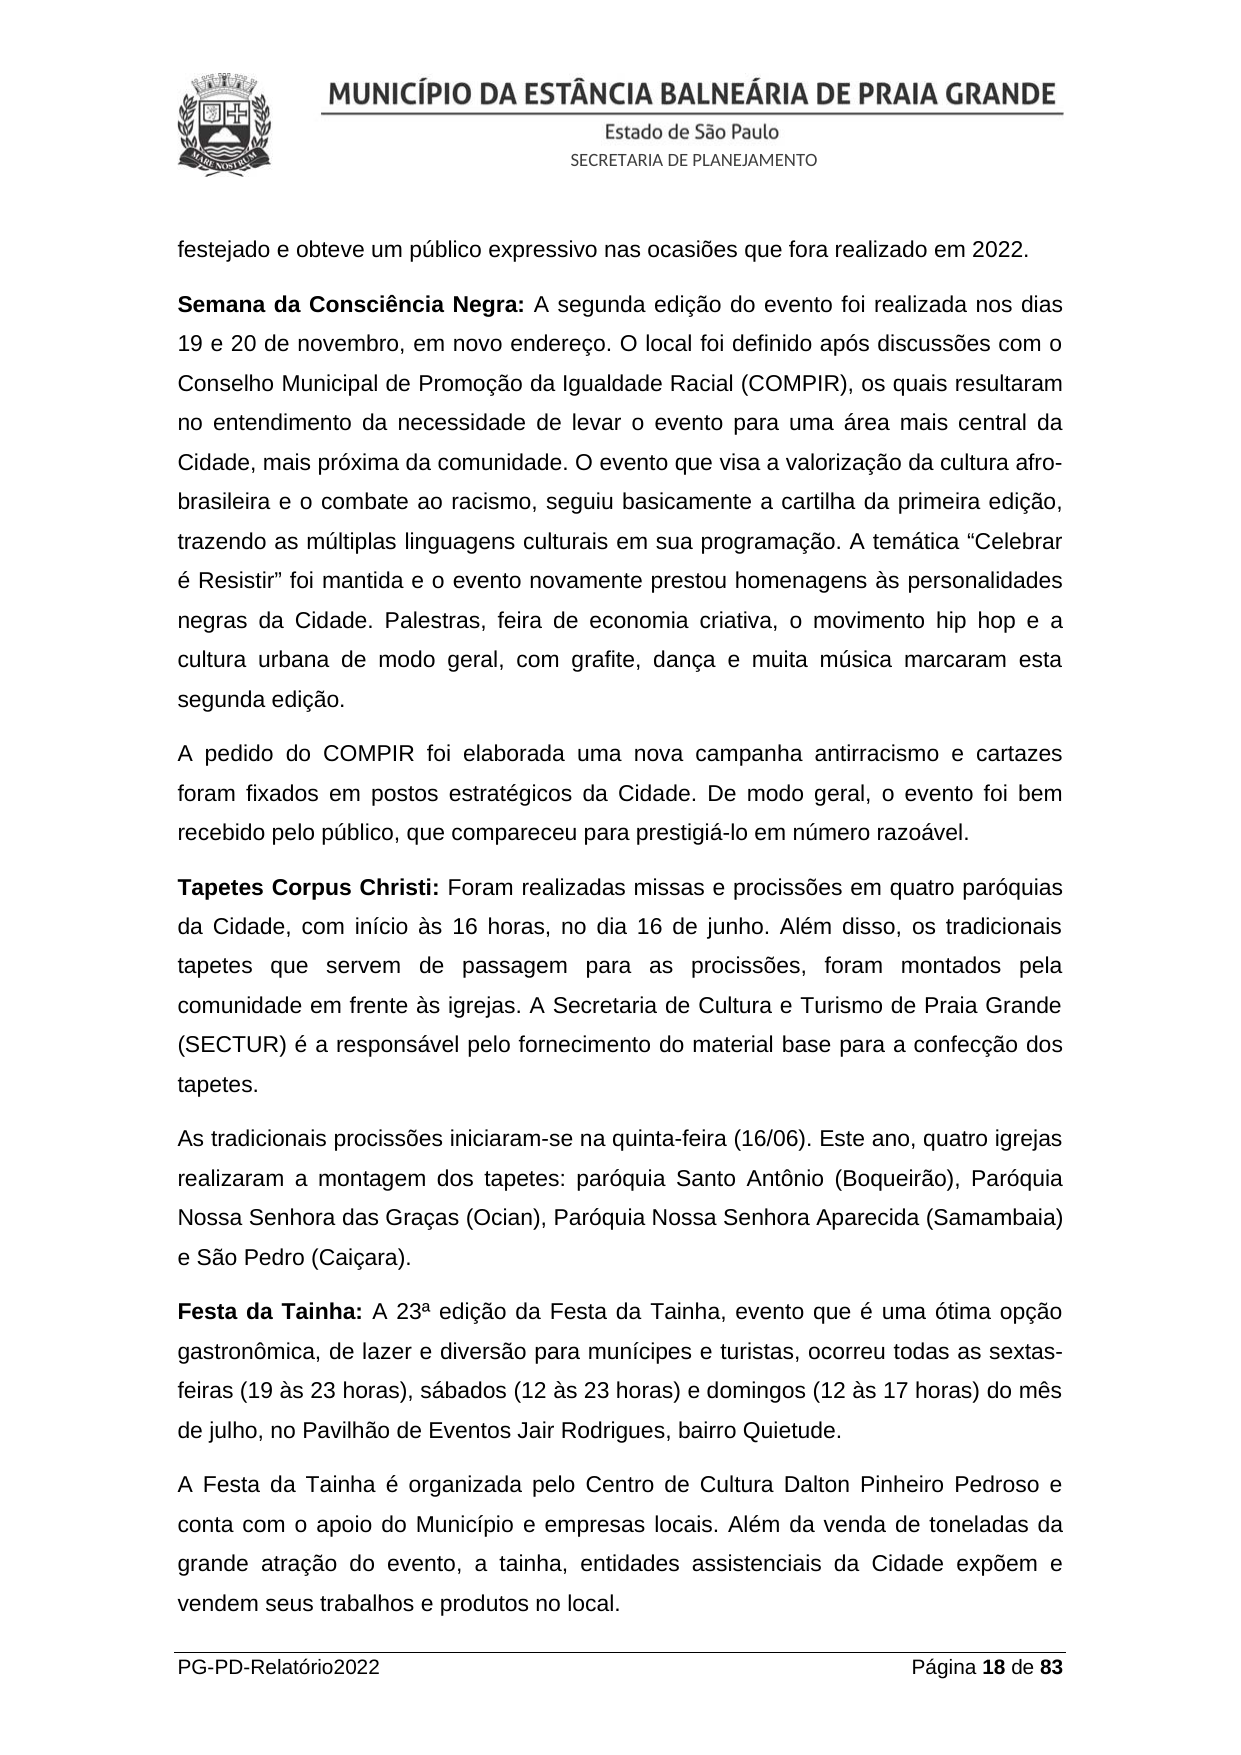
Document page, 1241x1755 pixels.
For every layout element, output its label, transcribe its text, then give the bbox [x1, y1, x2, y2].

text As tradicionais procissões iniciaram-se na quinta-feira (16/06). Este ano, quatro igrejas realizaram a montagem dos tapetes: paróquia Santo Antônio (Boqueirão), Paróquia Nossa Senhora das Graças (Ocian), Paróquia Nossa Senhora Aparecida (Samambaia) e São Pedro (Caiçara). [177, 1125, 1063, 1270]
text A Festa da Tainha é organizada pelo Centro de Cultura Dalton Pinheiro Pedroso e conta com o apoio do Município e empresas locais. Além da venda de toneladas da grande atração do evento, a tainha, entidades assistenciais da Cidade expõem e vendem seus trabalhos e produtos no local. [177, 1471, 1063, 1616]
text A pedido do COMPIR foi elaborada uma nova campanha antirracismo e cartazes foram fixados em postos estratégicos da Cidade. De modo geral, o evento foi bem recebido pelo público, que compareceu para prestigiá-lo em número razoável. [177, 740, 1063, 845]
text festejado e obteve um público expressivo nas ocasiões que fora realizado em 2022. [177, 236, 1063, 263]
text Festa da Tainha: A 23ª edição da Festa da Tainha, evento que é uma ótima opção gastronômica, de lazer e diversão para munícipes e turistas, ocorreu todas as sextas-feiras (19 às 23 horas), sábados (12 às 23 horas) e domingos (12 às 17 horas) do mês de julho, no Pavilhão de Eventos Jair Rodrigues, bairro Quietude. [177, 1298, 1063, 1443]
text Tapetes Corpus Christi: Foram realizadas missas e procissões em quatro paróquias da Cidade, com início às 16 horas, no dia 16 de junho. Além disso, os tradicionais tapetes que servem de passagem para as procissões, foram montados pela comunidade em frente às igrejas. A Secretaria de Cultura e Turismo de Praia Grande (SECTUR) é a responsável pelo fornecimento do material base para a confecção dos tapetes. [177, 873, 1063, 1097]
text Semana da Consciência Negra: A segunda edição do evento foi realizada nos dias 19 e 20 de novembro, em novo endereço. O local foi definido após discussões com o Conselho Municipal de Promoção da Igualdade Racial (COMPIR), os quais resultaram no entendimento da necessidade de levar o evento para uma área mais central da Cidade, mais próxima da comunidade. O evento que visa a valorização da cultura afro-brasileira e o combate ao racismo, seguiu basicamente a cartilha da primeira edição, trazendo as múltiplas linguagens culturais em sua programação. A temática “Celebrar é Resistir” foi mantida e o evento novamente prestou homenagens às personalidades negras da Cidade. Palestras, feira de economia criativa, o movimento hip hop e a cultura urbana de modo geral, com grafite, dança e muita música marcaram esta segunda edição. [177, 291, 1063, 712]
